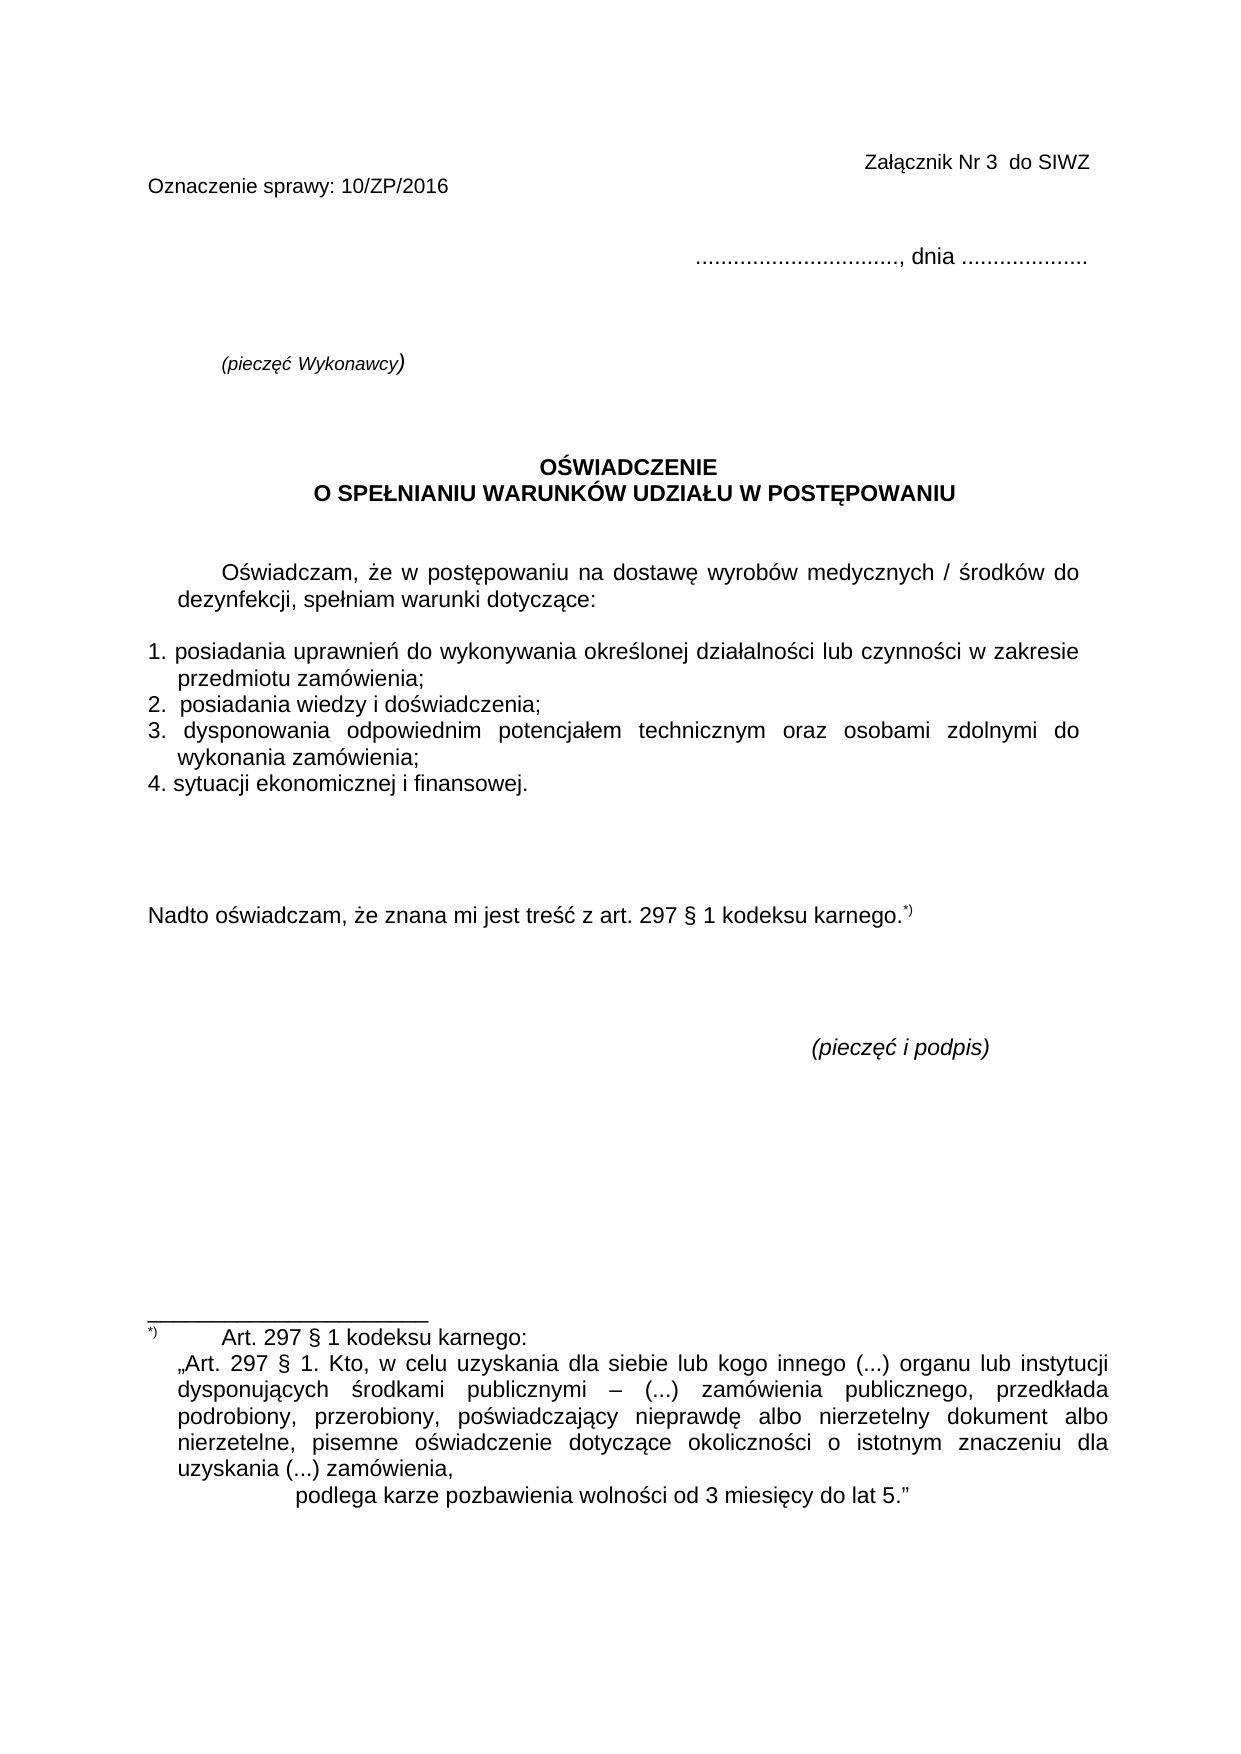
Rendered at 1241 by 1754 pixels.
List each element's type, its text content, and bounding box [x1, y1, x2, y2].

text 4. sytuacji ekonomicznej i finansowej. [148, 770, 1080, 796]
text ______________________ [148, 1297, 1109, 1323]
text „Art. 297 § 1. Kto, w celu uzyskania dla siebie lub kogo innego (...) organu lub instytucji dysponujących środkami publicznymi – (...) zamówienia publicznego, przedkłada podrobiony, przerobiony, poświadczający nieprawdę albo nierzetelny dokument albo nierzetelne, pisemne oświadczenie dotyczące okoliczności o istotnym znaczeniu dla uzyskania (...) zamówienia, [148, 1350, 1109, 1482]
text ................................, dnia .................... [148, 243, 1109, 269]
text Nadto oświadczam, że znana mi jest treść z art. 297 § 1 kodeksu karnego.*) [148, 902, 1109, 928]
text Załącznik Nr 3 do SIWZ [148, 149, 1109, 173]
text Oznaczenie sprawy: 10/ZP/2016 [148, 173, 1109, 197]
text 2. posiadania wiedzy i doświadczenia; [148, 691, 1080, 717]
text *) Art. 297 § 1 kodeksu karnego: [148, 1323, 1109, 1350]
text Oświadczam, że w postępowaniu na dostawę wyrobów medycznych / środków do dezynfekcji, spełniam warunki dotyczące: [148, 559, 1080, 612]
text podlega karze pozbawienia wolności od 3 miesięcy do lat 5.” [221, 1482, 1109, 1508]
text (pieczęć i podpis) [148, 1034, 1109, 1060]
text OŚWIADCZENIE [148, 454, 1109, 480]
text 3. dysponowania odpowiednim potencjałem technicznym oraz osobami zdolnymi do wykonania zamówienia; [148, 717, 1080, 770]
text (pieczęć Wykonawcy) [148, 348, 1109, 375]
text O SPEŁNIANIU WARUNKÓW UDZIAŁU W POSTĘPOWANIU [148, 480, 1109, 507]
text 1. posiadania uprawnień do wykonywania określonej działalności lub czynności w zakresie przedmiotu zamówienia; [148, 638, 1080, 691]
